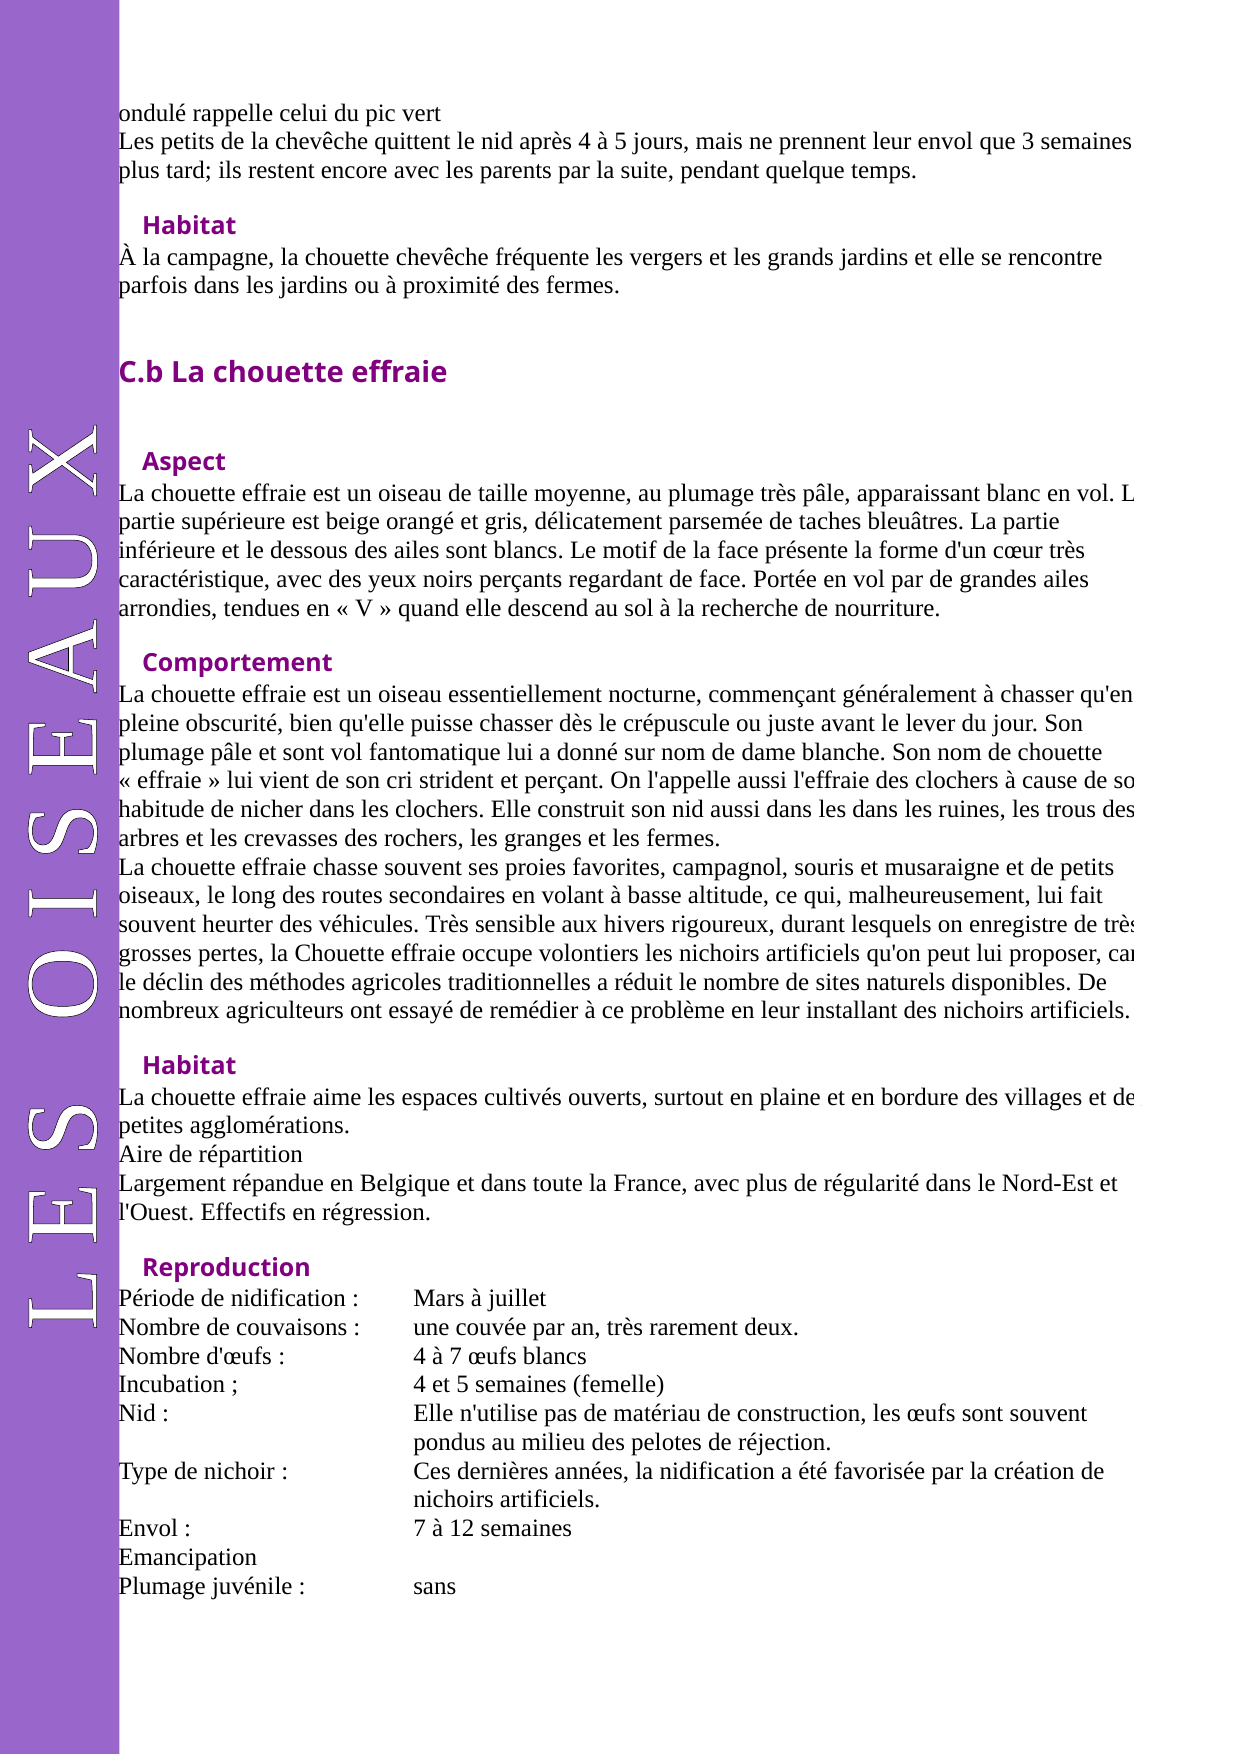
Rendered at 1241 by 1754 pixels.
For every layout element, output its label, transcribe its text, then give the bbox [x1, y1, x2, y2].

text Période de nidification : Mars à juillet [120, 1283, 1152, 1312]
text Envol : 7 à 12 semaines [120, 1513, 1152, 1542]
subtitle Aspect [142, 444, 1134, 478]
text La chouette effraie aime les espaces cultivés ouverts, surtout en plaine et en bordure des villages et des petites agglomérations. [120, 1082, 1152, 1139]
subtitle C.b La chouette effraie [120, 352, 1134, 391]
text Largement répandue en Belgique et dans toute la France, avec plus de régularité dans le Nord-Est et l'Ouest. Effectifs en régression. [120, 1168, 1152, 1226]
text À la campagne, la chouette chevêche fréquente les vergers et les grands jardins et elle se rencontre parfois dans les jardins ou à proximité des fermes. [120, 242, 1134, 299]
text Emancipation [120, 1542, 1152, 1571]
text Incubation ; 4 et 5 semaines (femelle) [120, 1369, 1152, 1398]
text ondulé rappelle celui du pic vert [120, 98, 1134, 126]
text La chouette effraie est un oiseau essentiellement nocturne, commençant généralement à chasser qu'en pleine obscurité, bien qu'elle puisse chasser dès le crépuscule ou juste avant le lever du jour. Son plumage pâle et sont vol fantomatique lui a donné sur nom de dame blanche. Son nom de chouette « effraie » lui vient de son cri strident et perçant. On l'appelle aussi l'effraie des clochers à cause de son habitude de nicher dans les clochers. Elle construit son nid aussi dans les dans les ruines, les trous des arbres et les crevasses des rochers, les granges et les fermes. [120, 679, 1134, 852]
subtitle Reproduction [142, 1249, 1152, 1283]
text Plumage juvénile : sans [120, 1571, 1152, 1599]
subtitle Habitat [142, 208, 1134, 242]
text Type de nichoir : Ces dernières années, la nidification a été favorisée par la création de nichoirs artificiels. [120, 1456, 1152, 1513]
subtitle Habitat [142, 1048, 1134, 1082]
text La chouette effraie chasse souvent ses proies favorites, campagnol, souris et musaraigne et de petits oiseaux, le long des routes secondaires en volant à basse altitude, ce qui, malheureusement, lui fait souvent heurter des véhicules. Très sensible aux hivers rigoureux, durant lesquels on enregistre de très grosses pertes, la Chouette effraie occupe volontiers les nichoirs artificiels qu'on peut lui proposer, car le déclin des méthodes agricoles traditionnelles a réduit le nombre de sites naturels disponibles. De nombreux agriculteurs ont essayé de remédier à ce problème en leur installant des nichoirs artificiels. [120, 852, 1134, 1024]
subtitle Comportement [142, 645, 1134, 679]
text Les petits de la chevêche quittent le nid après 4 à 5 jours, mais ne prennent leur envol que 3 semaines plus tard; ils restent encore avec les parents par la suite, pendant quelque temps. [120, 126, 1134, 184]
text Aire de répartition [120, 1139, 1152, 1168]
text Nombre de couvaisons : une couvée par an, très rarement deux. [120, 1312, 1152, 1341]
text Nombre d'œufs : 4 à 7 œufs blancs [120, 1341, 1152, 1369]
text La chouette effraie est un oiseau de taille moyenne, au plumage très pâle, apparaissant blanc en vol. La partie supérieure est beige orangé et gris, délicatement parsemée de taches bleuâtres. La partie inférieure et le dessous des ailes sont blancs. Le motif de la face présente la forme d'un cœur très caractéristique, avec des yeux noirs perçants regardant de face. Portée en vol par de grandes ailes arrondies, tendues en « V » quand elle descend au sol à la recherche de nourriture. [120, 478, 1134, 621]
text Nid : Elle n'utilise pas de matériau de construction, les œufs sont souvent pondus au milieu des pelotes de réjection. [120, 1398, 1152, 1456]
